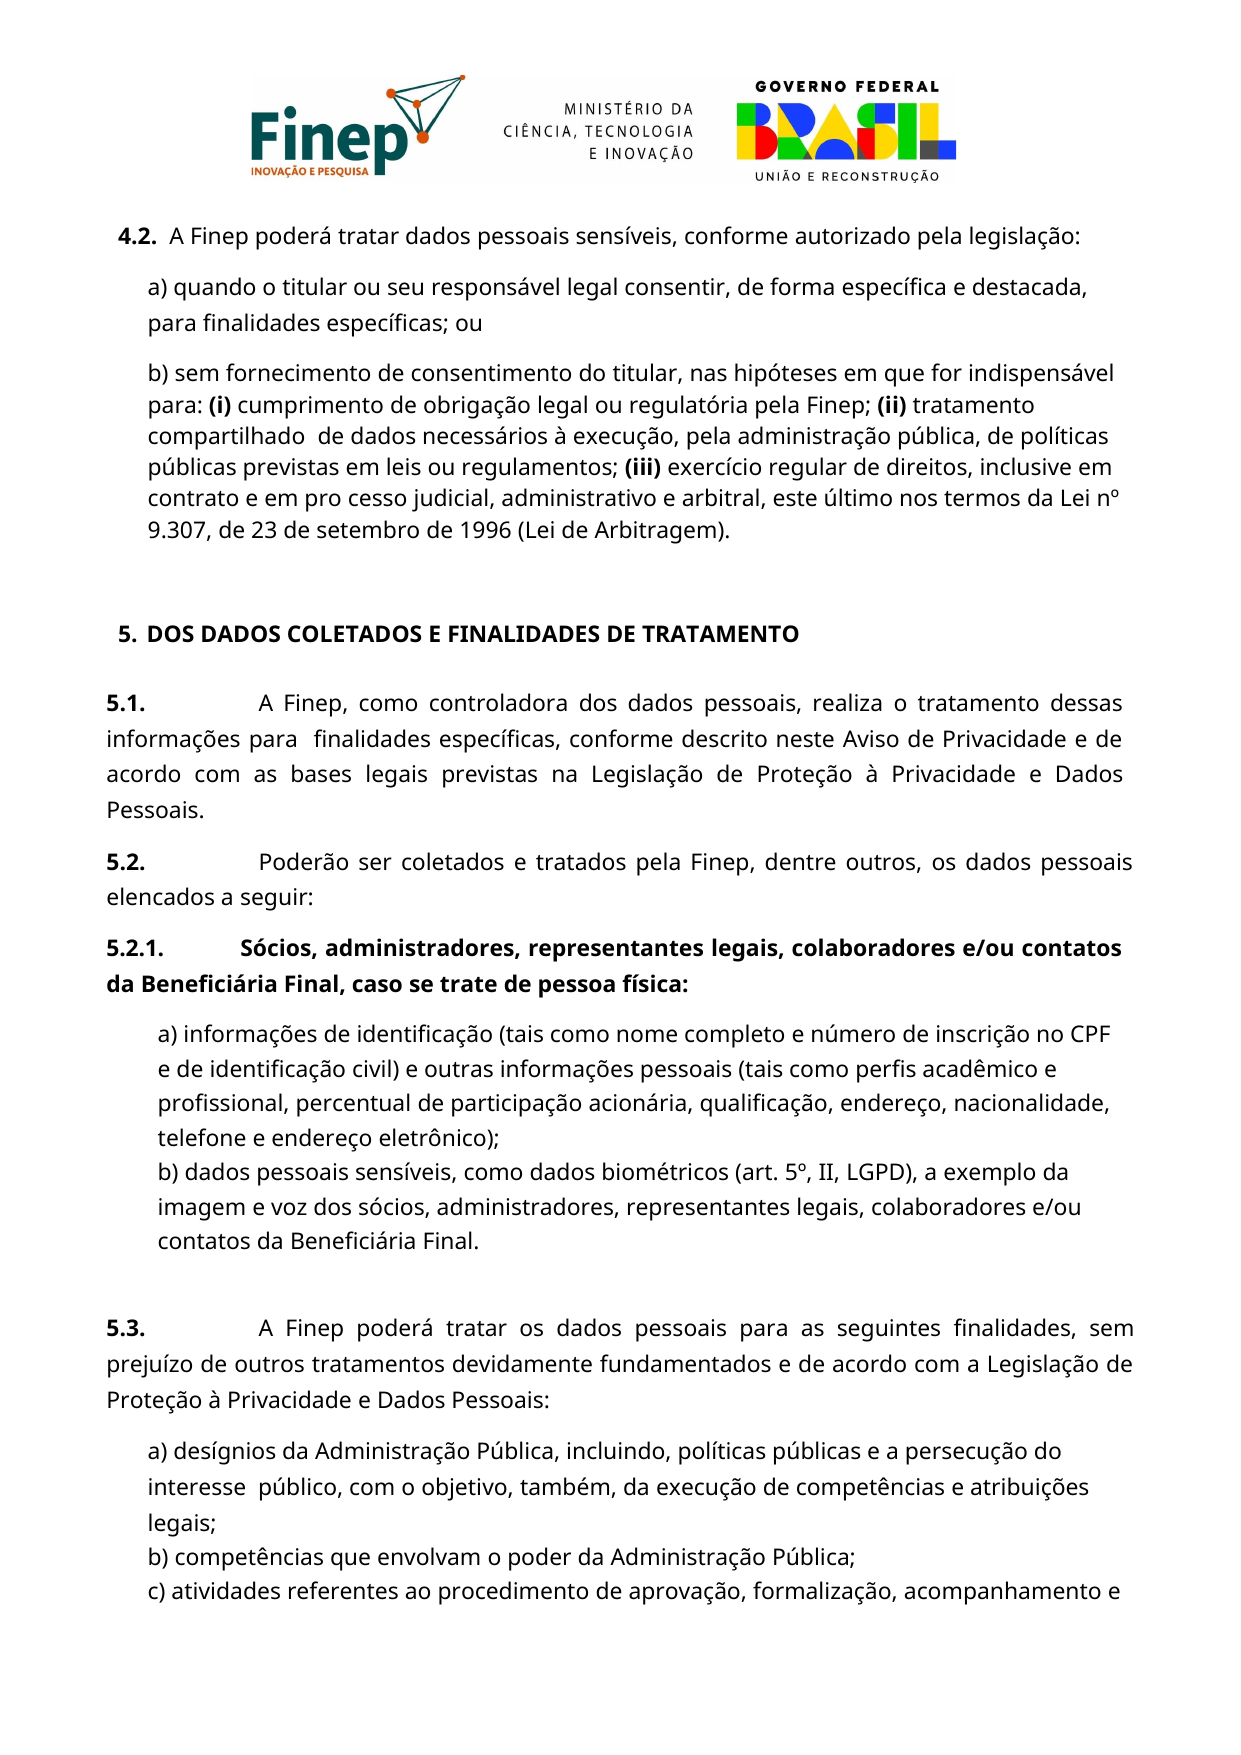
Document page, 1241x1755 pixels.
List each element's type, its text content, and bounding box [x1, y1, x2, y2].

list A Finep poderá tratar os dados pessoais para as seguintes finalidades, sem prejuízo de outros tratamentos devidamente fundamentados e de acordo com a Legislação de Proteção à Privacidade e Dados Pessoais: [106, 1312, 1134, 1415]
text a) informações de identificação (tais como nome completo e número de inscrição no CPF e de identificação civil) e outras informações pessoais (tais como perfis acadêmico e profissional, percentual de participação acionária, qualificação, endereço, nacionalidade, telefone e endereço eletrônico); [157, 1018, 1123, 1153]
list A Finep poderá tratar dados pessoais sensíveis, conforme autorizado pela legislação: [118, 220, 1134, 251]
text b) sem fornecimento de consentimento do titular, nas hipóteses em que for indispensável para: (i) cumprimento de obrigação legal ou regulatória pela Finep; (ii) tratamento compartilhado de dados necessários à execução, pela administração pública, de políticas públicas previstas em leis ou regulamentos; (iii) exercício regular de direitos, inclusive em contrato e em pro cesso judicial, administrativo e arbitral, este último nos termos da Lei nº 9.307, de 23 de setembro de 1996 (Lei de Arbitragem). [147, 357, 1134, 545]
list DOS DADOS COLETADOS E FINALIDADES DE TRATAMENTO [118, 618, 1134, 650]
list Sócios, administradores, representantes legais, colaboradores e/ou contatos da Beneficiária Final, caso se trate de pessoa física: [106, 932, 1123, 999]
text a) desígnios da Administração Pública, incluindo, políticas públicas e a persecução do interesse público, com o objetivo, também, da execução de competências e atribuições legais; [147, 1435, 1123, 1538]
list Poderão ser coletados e tratados pela Finep, dentre outros, os dados pessoais elencados a seguir: [106, 845, 1134, 913]
text b) competências que envolvam o poder da Administração Pública; [147, 1543, 1134, 1570]
text a) quando o titular ou seu responsável legal consentir, de forma específica e destacada, para finalidades específicas; ou [147, 271, 1123, 338]
list A Finep, como controladora dos dados pessoais, realiza o tratamento dessas informações para finalidades específicas, conforme descrito neste Aviso de Privacidade e de acordo com as bases legais previstas na Legislação de Proteção à Privacidade e Dados Pessoais. [106, 687, 1123, 826]
text c) atividades referentes ao procedimento de aprovação, formalização, acompanhamento e [147, 1575, 1123, 1606]
text b) dados pessoais sensíveis, como dados biométricos (art. 5º, II, LGPD), a exemplo da imagem e voz dos sócios, administradores, representantes legais, colaboradores e/ou contatos da Beneficiária Final. [157, 1156, 1134, 1256]
